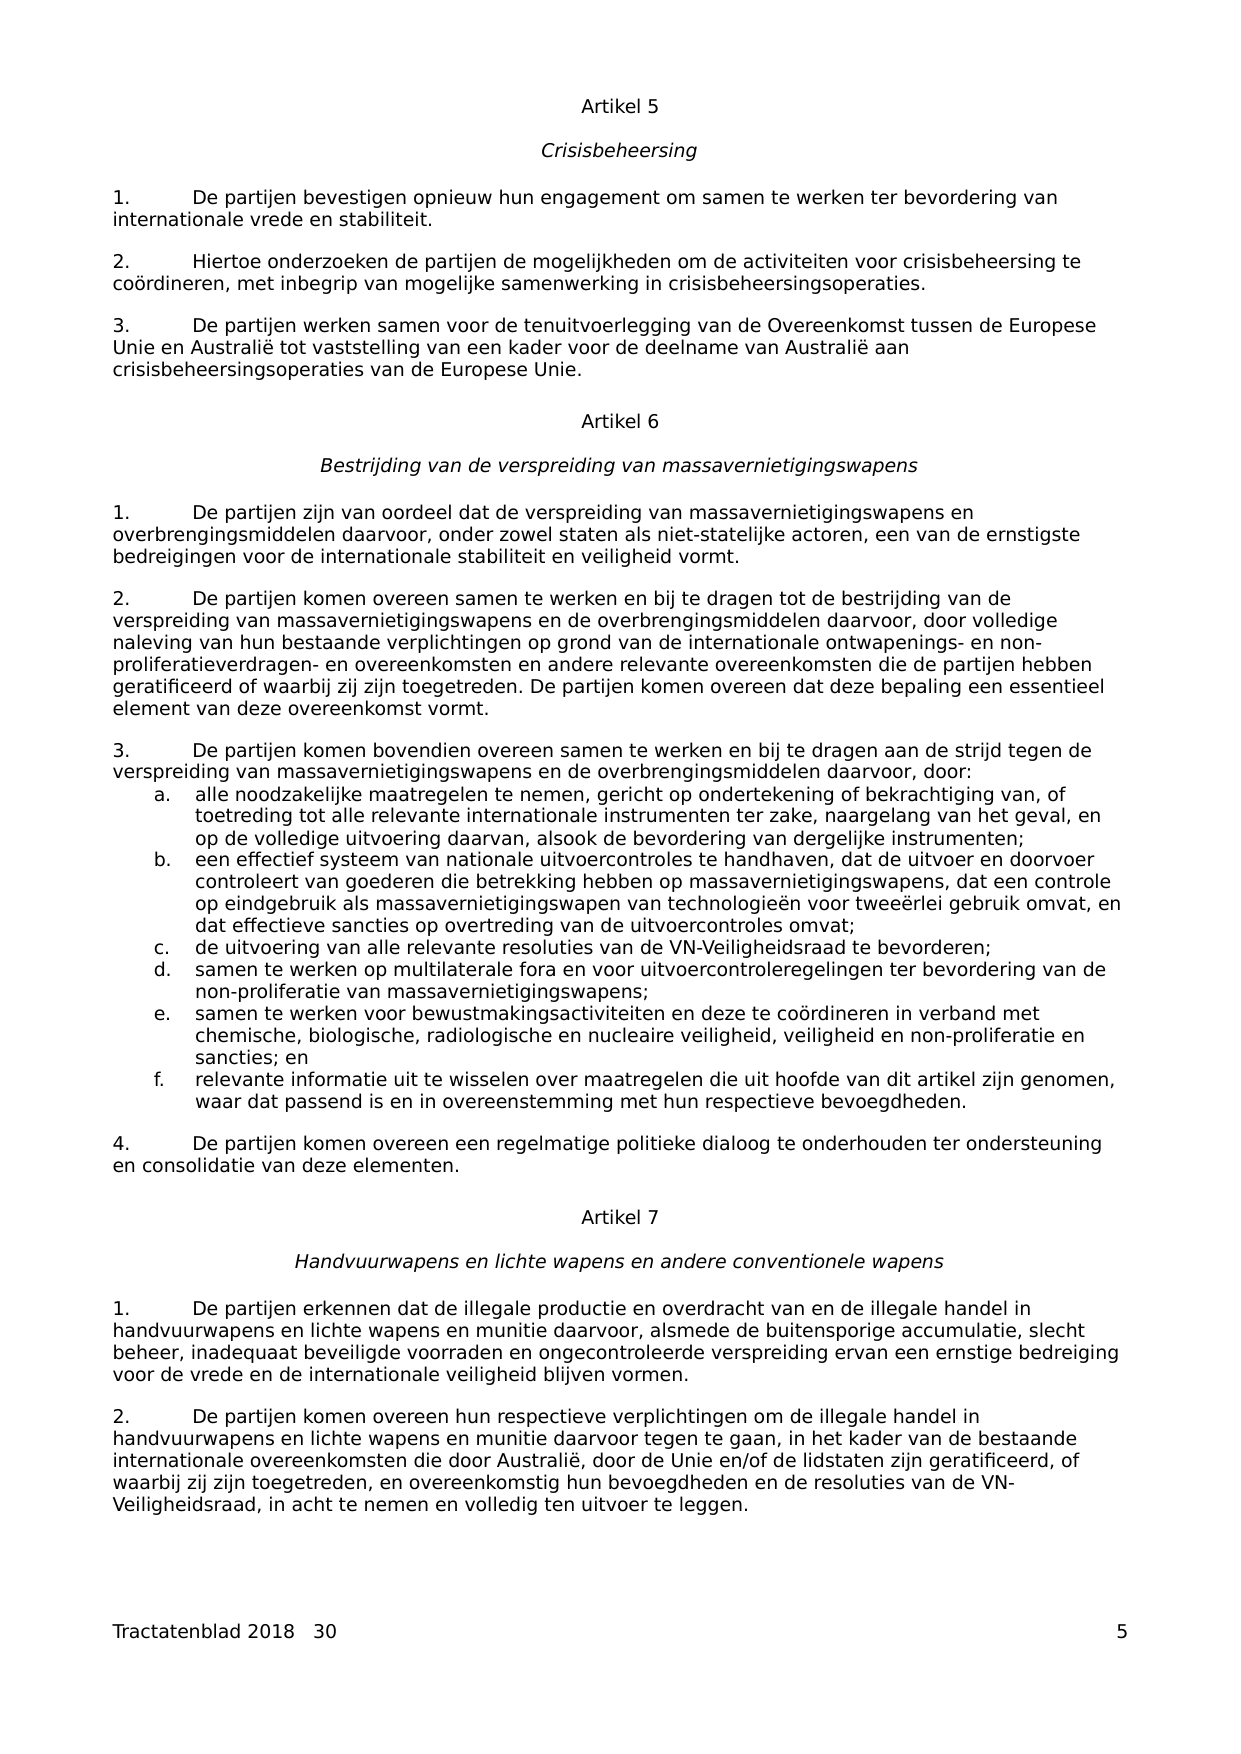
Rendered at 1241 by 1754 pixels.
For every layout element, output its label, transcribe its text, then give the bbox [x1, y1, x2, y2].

text 4. De partijen komen overeen een regelmatige politieke dialoog te onderhouden ter ondersteuning en consolidatie van deze elementen. [112, 1133, 1128, 1177]
text c. de uitvoering van alle relevante resoluties van de VN-Veiligheidsraad te bevorderen; [153, 937, 1128, 959]
text 2. De partijen komen overeen samen te werken en bij te dragen tot de bestrijding van de verspreiding van massavernietigingswapens en de overbrengingsmiddelen daarvoor, door volledige naleving van hun bestaande verplichtingen op grond van de internationale ontwapenings- en non-proliferatieverdragen- en overeenkomsten en andere relevante overeenkomsten die de partijen hebben geratificeerd of waarbij zij zijn toegetreden. De partijen komen overeen dat deze bepaling een essentieel element van deze overeenkomst vormt. [112, 588, 1128, 719]
text b. een effectief systeem van nationale uitvoercontroles te handhaven, dat de uitvoer en doorvoer controleert van goederen die betrekking hebben op massavernietigingswapens, dat een controle op eindgebruik als massavernietigingswapen van technologieën voor tweeërlei gebruik omvat, en dat effectieve sancties op overtreding van de uitvoercontroles omvat; [153, 849, 1128, 937]
text e. samen te werken voor bewustmakingsactiviteiten en deze te coördineren in verband met chemische, biologische, radiologische en nucleaire veiligheid, veiligheid en non-proliferatie en sancties; en [153, 1003, 1128, 1069]
text 2. De partijen komen overeen hun respectieve verplichtingen om de illegale handel in handvuurwapens en lichte wapens en munitie daarvoor tegen te gaan, in het kader van de bestaande internationale overeenkomsten die door Australië, door de Unie en/of de lidstaten zijn geratificeerd, of waarbij zij zijn toegetreden, en overeenkomstig hun bevoegdheden en de resoluties van de VN-Veiligheidsraad, in acht te nemen en volledig ten uitvoer te leggen. [112, 1406, 1128, 1516]
text d. samen te werken op multilaterale fora en voor uitvoercontroleregelingen ter bevordering van de non-proliferatie van massavernietigingswapens; [153, 959, 1128, 1003]
text 2. Hiertoe onderzoeken de partijen de mogelijkheden om de activiteiten voor crisisbeheersing te coördineren, met inbegrip van mogelijke samenwerking in crisisbeheersingsoperaties. [112, 251, 1128, 295]
subtitle Artikel 7 Handvuurwapens en lichte wapens en andere conventionele wapens [112, 1207, 1128, 1273]
text 1. De partijen erkennen dat de illegale productie en overdracht van en de illegale handel in handvuurwapens en lichte wapens en munitie daarvoor, alsmede de buitensporige accumulatie, slecht beheer, inadequaat beveiligde voorraden en ongecontroleerde verspreiding ervan een ernstige bedreiging voor de vrede en de internationale veiligheid blijven vormen. [112, 1298, 1128, 1386]
text f. relevante informatie uit te wisselen over maatregelen die uit hoofde van dit artikel zijn genomen, waar dat passend is en in overeenstemming met hun respectieve bevoegdheden. [153, 1069, 1128, 1113]
text 3. De partijen werken samen voor de tenuitvoerlegging van de Overeenkomst tussen de Europese Unie en Australië tot vaststelling van een kader voor de deelname van Australië aan crisisbeheersingsoperaties van de Europese Unie. [112, 315, 1128, 381]
text 1. De partijen bevestigen opnieuw hun engagement om samen te werken ter bevordering van internationale vrede en stabiliteit. [112, 187, 1128, 231]
subtitle Artikel 5 Crisisbeheersing [112, 96, 1128, 162]
subtitle Artikel 6 Bestrijding van de verspreiding van massavernietigingswapens [112, 411, 1128, 477]
text 3. De partijen komen bovendien overeen samen te werken en bij te dragen aan de strijd tegen de verspreiding van massavernietigingswapens en de overbrengingsmiddelen daarvoor, door: [112, 739, 1128, 783]
text 1. De partijen zijn van oordeel dat de verspreiding van massavernietigingswapens en overbrengingsmiddelen daarvoor, onder zowel staten als niet-statelijke actoren, een van de ernstigste bedreigingen voor de internationale stabiliteit en veiligheid vormt. [112, 502, 1128, 568]
text a. alle noodzakelijke maatregelen te nemen, gericht op ondertekening of bekrachtiging van, of toetreding tot alle relevante internationale instrumenten ter zake, naargelang van het geval, en op de volledige uitvoering daarvan, alsook de bevordering van dergelijke instrumenten; [153, 783, 1128, 849]
